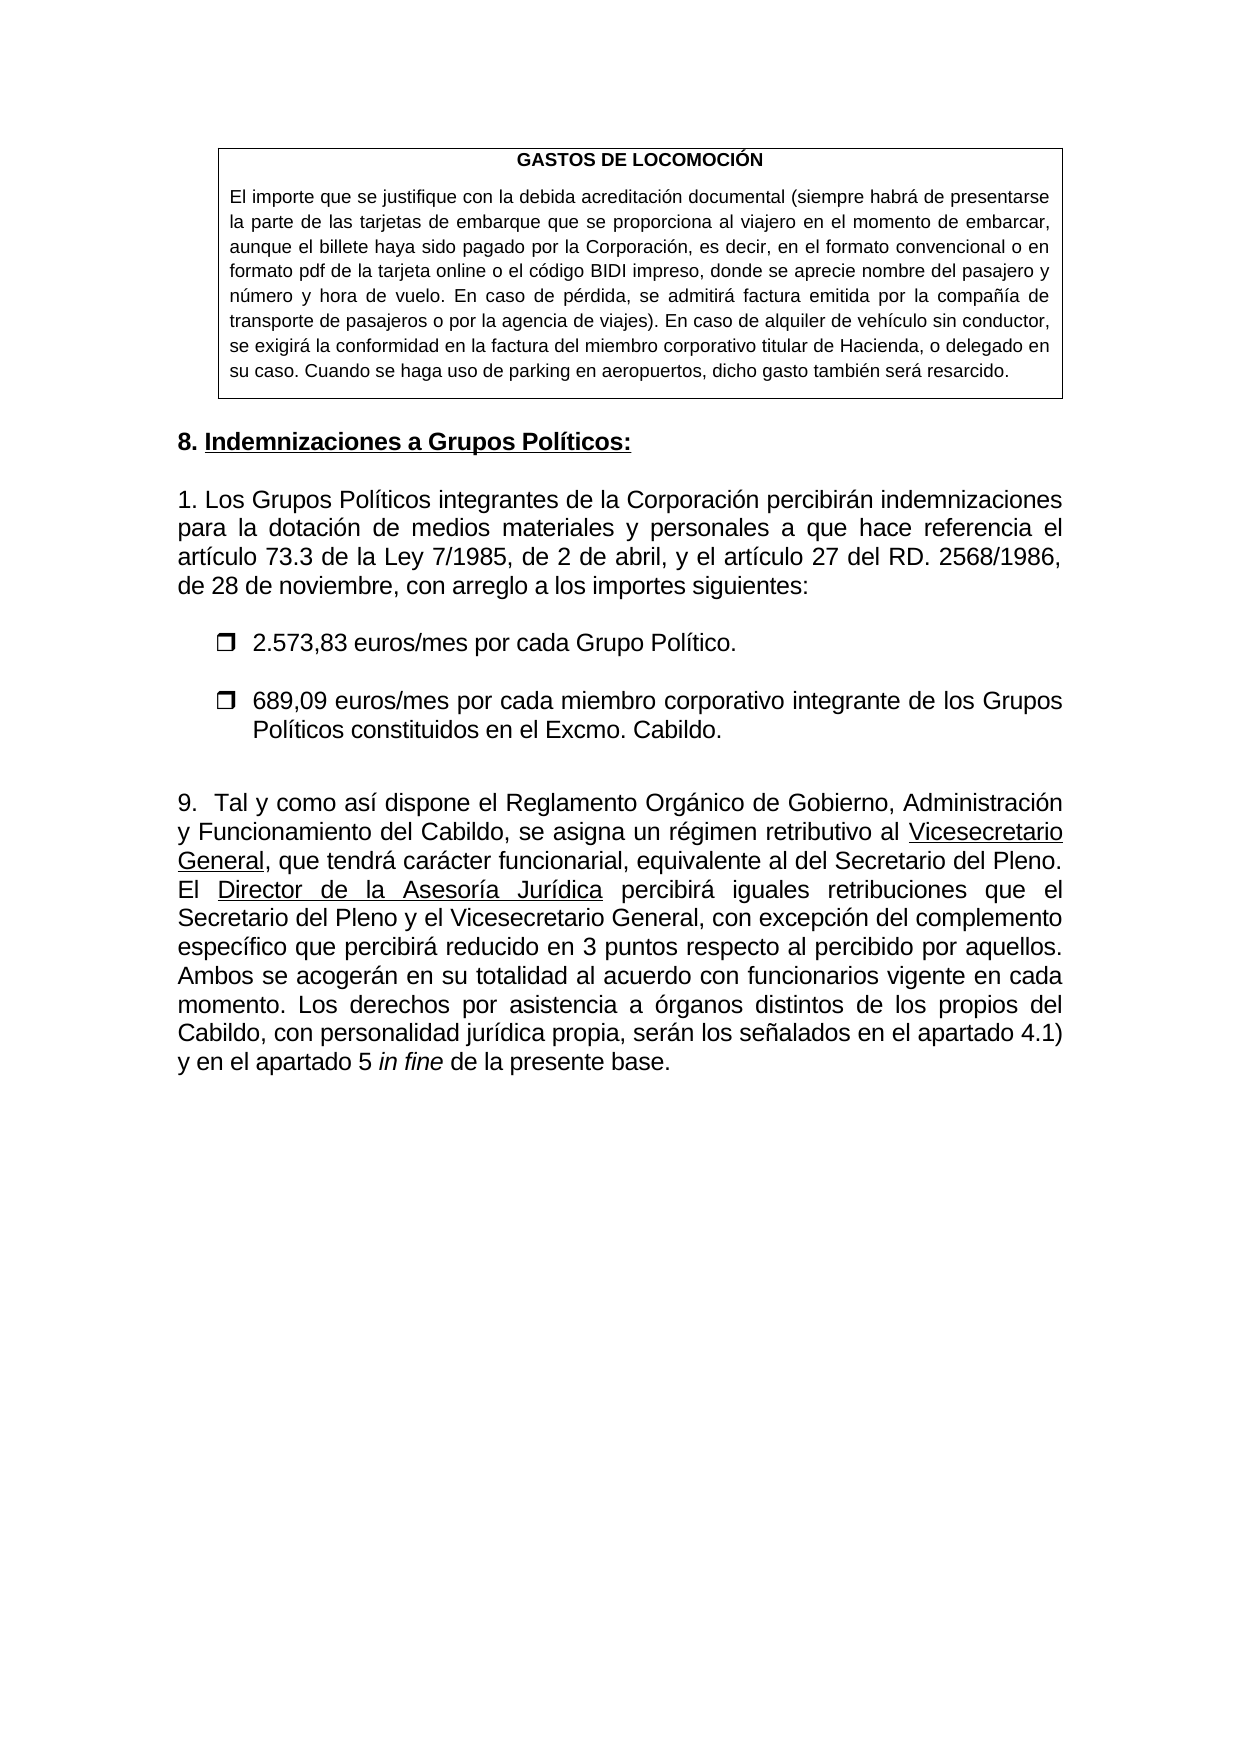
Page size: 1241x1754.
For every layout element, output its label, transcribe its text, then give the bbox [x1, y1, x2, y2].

list 689,09 euros/mes por cada miembro corporativo integrante de los Grupos Políticos constituidos en el Excmo. Cabildo. [215, 686, 1063, 744]
text 8. Indemnizaciones a Grupos Políticos: [177, 427, 1063, 456]
text 1. Los Grupos Políticos integrantes de la Corporación percibirán indemnizaciones para la dotación de medios materiales y personales a que hace referencia el artículo 73.3 de la Ley 7/1985, de 2 de abril, y el artículo 27 del RD. 2568/1986, de 28 de noviembre, con arreglo a los importes siguientes: [177, 485, 1063, 600]
table_cell GASTOS DE LOCOMOCIÓN El importe que se justifique con la debida acreditación documental (siempre habrá de presentarse la parte de las tarjetas de embarque que se proporciona al viajero en el momento de embarcar, aunque el billete haya sido pagado por la Corporación, es decir, en el formato convencional o en formato pdf de la tarjeta online o el código BIDI impreso, donde se aprecie nombre del pasajero y número y hora de vuelo. En caso de pérdida, se admitirá factura emitida por la compañía de transporte de pasajeros o por la agencia de viajes). En caso de alquiler de vehículo sin conductor, se exigirá la conformidad en la factura del miembro corporativo titular de Hacienda, o delegado en su caso. Cuando se haga uso de parking en aeropuertos, dicho gasto también será resarcido. [219, 149, 1062, 397]
list 2.573,83 euros/mes por cada Grupo Político. [215, 628, 1063, 657]
text 9. Tal y como así dispone el Reglamento Orgánico de Gobierno, Administración y Funcionamiento del Cabildo, se asigna un régimen retributivo al Vicesecretario General, que tendrá carácter funcionarial, equivalente al del Secretario del Pleno. El Director de la Asesoría Jurídica percibirá iguales retribuciones que el Secretario del Pleno y el Vicesecretario General, con excepción del complemento específico que percibirá reducido en 3 puntos respecto al percibido por aquellos. Ambos se acogerán en su totalidad al acuerdo con funcionarios vigente en cada momento. Los derechos por asistencia a órganos distintos de los propios del Cabildo, con personalidad jurídica propia, serán los señalados en el apartado 4.1) y en el apartado 5 in fine de la presente base. [177, 788, 1063, 1076]
